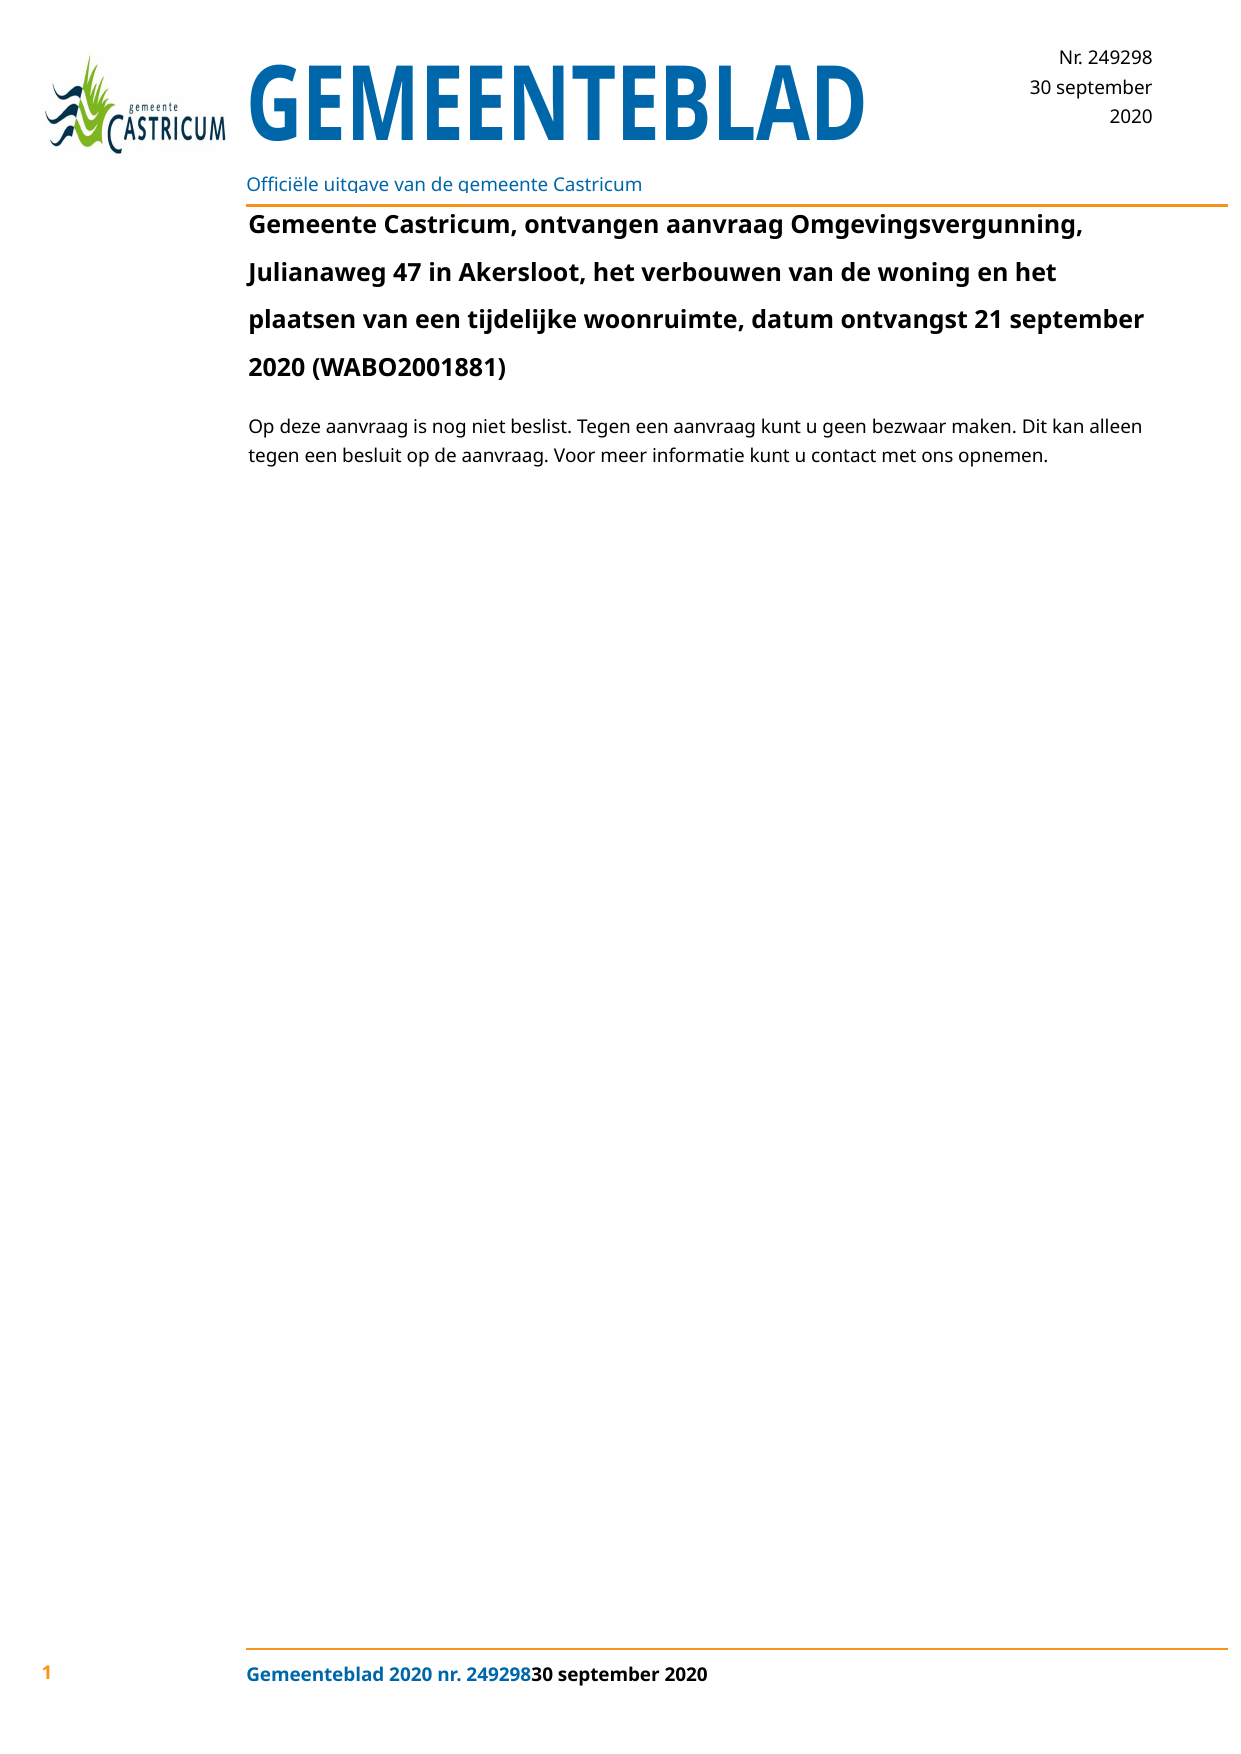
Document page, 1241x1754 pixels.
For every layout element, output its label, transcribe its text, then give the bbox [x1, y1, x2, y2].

picture [41, 47, 231, 172]
text Op deze aanvraag is nog niet beslist. Tegen een aanvraag kunt u geen bezwaar maken. Dit kan alleen tegen een besluit op de aanvraag. Voor meer informatie kunt u contact met ons opnemen. [248, 413, 1152, 468]
text Gemeente Castricum, ontvangen aanvraag Omgevingsvergunning, Julianaweg 47 in Akersloot, het verbouwen van de woning en het plaatsen van een tijdelijke woonruimte, datum ontvangst 21 september 2020 (WABO2001881) [248, 207, 1152, 384]
